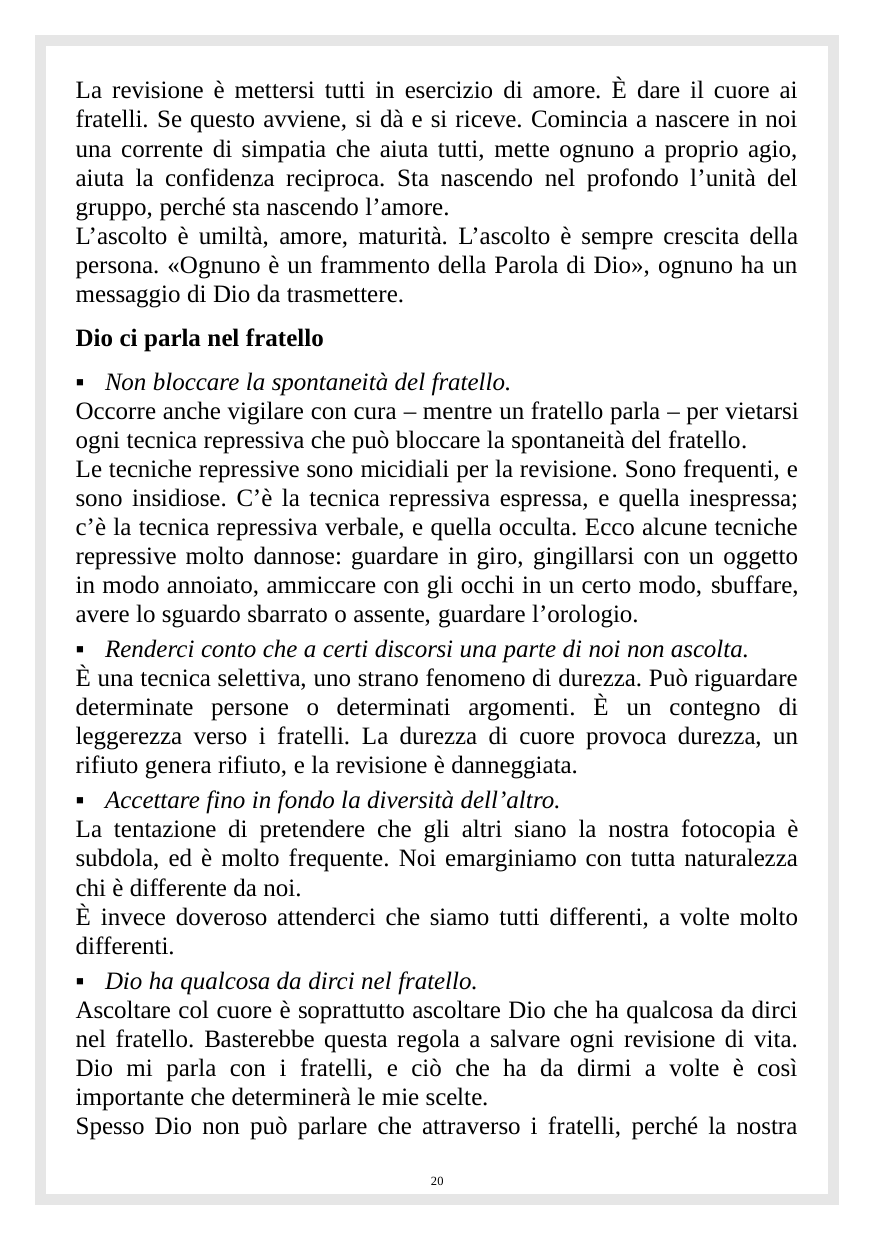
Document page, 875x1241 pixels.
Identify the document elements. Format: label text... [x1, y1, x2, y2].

text Dio ci parla nel fratello [75, 323, 799, 352]
text Ascoltare col cuore è soprattutto ascoltare Dio che ha qualcosa da dirci nel fratello. Basterebbe questa regola a salvare ogni revisione di vita. Dio mi parla con i fratelli, e ciò che ha da dirmi a volte è così importante che determinerà le mie scelte. [75, 994, 799, 1111]
text La revisione è mettersi tutti in esercizio di amore. È dare il cuore ai fratelli. Se questo avviene, si dà e si riceve. Comincia a nascere in noi una corrente di simpatia che aiuta tutti, mette ognuno a proprio agio, aiuta la confidenza reciproca. Sta nascendo nel profondo l’unità del gruppo, perché sta nascendo l’amore. [75, 75, 799, 221]
text Le tecniche repressive sono micidiali per la revisione. Sono frequenti, e sono insidiose. C’è la tecnica repressiva espressa, e quella inespressa; c’è la tecnica repressiva verbale, e quella occulta. Ecco alcune tecniche repressive molto dannose: guardare in giro, gingillarsi con un oggetto in modo annoiato, ammiccare con gli occhi in un certo modo, sbuffare, avere lo sguardo sbarrato o assente, guardare l’orologio. [75, 454, 799, 628]
text ▪ Accettare fino in fondo la diversità dell’altro. [75, 785, 799, 814]
text Occorre anche vigilare con cura – mentre un fratello parla – per vietarsi ogni tecnica repressiva che può bloccare la spontaneità del fratello. [75, 396, 799, 454]
text La tentazione di pretendere che gli altri siano la nostra fotocopia è subdola, ed è molto frequente. Noi emarginiamo con tutta naturalezza chi è differente da noi. [75, 814, 799, 901]
text ▪ Dio ha qualcosa da dirci nel fratello. [75, 966, 799, 994]
text ▪ Renderci conto che a certi discorsi una parte di noi non ascolta. [75, 634, 799, 663]
text L’ascolto è umiltà, amore, maturità. L’ascolto è sempre crescita della persona. «Ognuno è un frammento della Parola di Dio», ognuno ha un messaggio di Dio da trasmettere. [75, 221, 799, 308]
text È una tecnica selettiva, uno strano fenomeno di durezza. Può riguardare determinate persone o determinati argomenti. È un contegno di leggerezza verso i fratelli. La durezza di cuore provoca durezza, un rifiuto genera rifiuto, e la revisione è danneggiata. [75, 663, 799, 779]
text Spesso Dio non può parlare che attraverso i fratelli, perché la nostra [75, 1111, 799, 1140]
text È invece doveroso attenderci che siamo tutti differenti, a volte molto differenti. [75, 901, 799, 959]
text ▪ Non bloccare la spontaneità del fratello. [75, 366, 799, 396]
